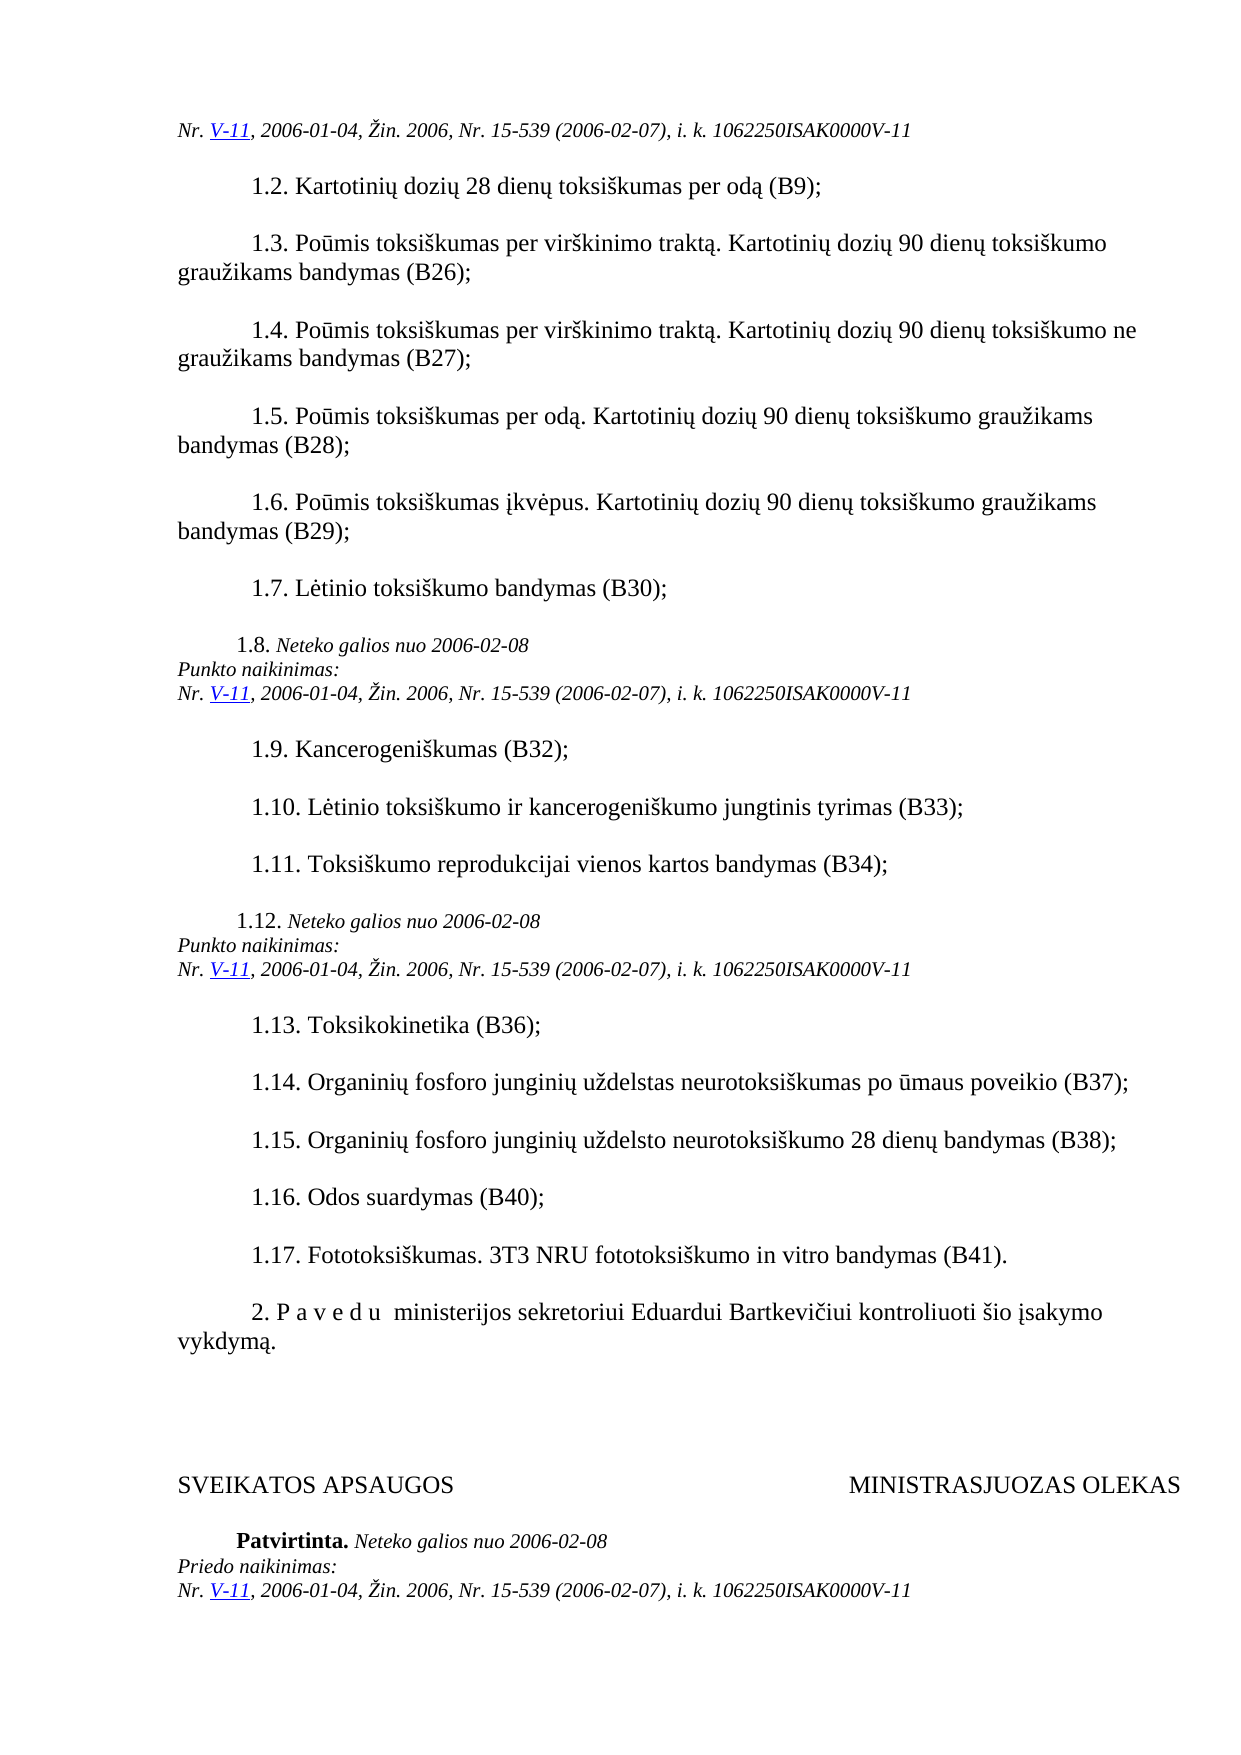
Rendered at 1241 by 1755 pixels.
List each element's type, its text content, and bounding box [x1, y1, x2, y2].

text 1.8. Neteko galios nuo 2006-02-08 [177, 631, 1181, 657]
text 1.3. Poūmis toksiškumas per virškinimo traktą. Kartotinių dozių 90 dienų toksiškumo graužikams bandymas (B26); [177, 228, 1181, 286]
text 1.4. Poūmis toksiškumas per virškinimo traktą. Kartotinių dozių 90 dienų toksiškumo ne graužikams bandymas (B27); [177, 315, 1181, 372]
text 1.11. Toksiškumo reprodukcijai vienos kartos bandymas (B34); [177, 849, 1181, 878]
text 1.15. Organinių fosforo junginių uždelsto neurotoksiškumo 28 dienų bandymas (B38); [177, 1125, 1181, 1154]
text 1.9. Kancerogeniškumas (B32); [177, 734, 1181, 763]
text 1.10. Lėtinio toksiškumo ir kancerogeniškumo jungtinis tyrimas (B33); [177, 792, 1181, 820]
text Patvirtinta. Neteko galios nuo 2006-02-08 [177, 1527, 1181, 1554]
text 1.14. Organinių fosforo junginių uždelstas neurotoksiškumas po ūmaus poveikio (B37); [177, 1067, 1181, 1096]
text 1.13. Toksikokinetika (B36); [177, 1010, 1181, 1039]
text 1.2. Kartotinių dozių 28 dienų toksiškumas per odą (B9); [177, 171, 1181, 200]
text 1.7. Lėtinio toksiškumo bandymas (B30); [177, 573, 1181, 602]
text SVEIKATOS APSAUGOS MINISTRASJUOZAS OLEKAS [177, 1470, 1181, 1499]
text 2. Pavedu ministerijos sekretoriui Eduardui Bartkevičiui kontroliuoti šio įsakymo vykdymą. [177, 1297, 1181, 1355]
text 1.16. Odos suardymas (B40); [177, 1182, 1181, 1211]
text 1.12. Neteko galios nuo 2006-02-08 [177, 907, 1181, 933]
text 1.5. Poūmis toksiškumas per odą. Kartotinių dozių 90 dienų toksiškumo graužikams bandymas (B28); [177, 401, 1181, 458]
text Punkto naikinimas: [177, 933, 1181, 957]
text Priedo naikinimas: [177, 1554, 1181, 1578]
text 1.6. Poūmis toksiškumas įkvėpus. Kartotinių dozių 90 dienų toksiškumo graužikams bandymas (B29); [177, 487, 1181, 545]
text Punkto naikinimas: [177, 657, 1181, 681]
text 1.17. Fototoksiškumas. 3T3 NRU fototoksiškumo in vitro bandymas (B41). [177, 1240, 1181, 1269]
text Nr. V-11, 2006-01-04, Žin. 2006, Nr. 15-539 (2006-02-07), i. k. 1062250ISAK0000V-11 [177, 118, 1181, 142]
text Nr. V-11, 2006-01-04, Žin. 2006, Nr. 15-539 (2006-02-07), i. k. 1062250ISAK0000V-11 [177, 681, 1181, 705]
text Nr. V-11, 2006-01-04, Žin. 2006, Nr. 15-539 (2006-02-07), i. k. 1062250ISAK0000V-11 [177, 957, 1181, 981]
text Nr. V-11, 2006-01-04, Žin. 2006, Nr. 15-539 (2006-02-07), i. k. 1062250ISAK0000V-11 [177, 1578, 1181, 1602]
